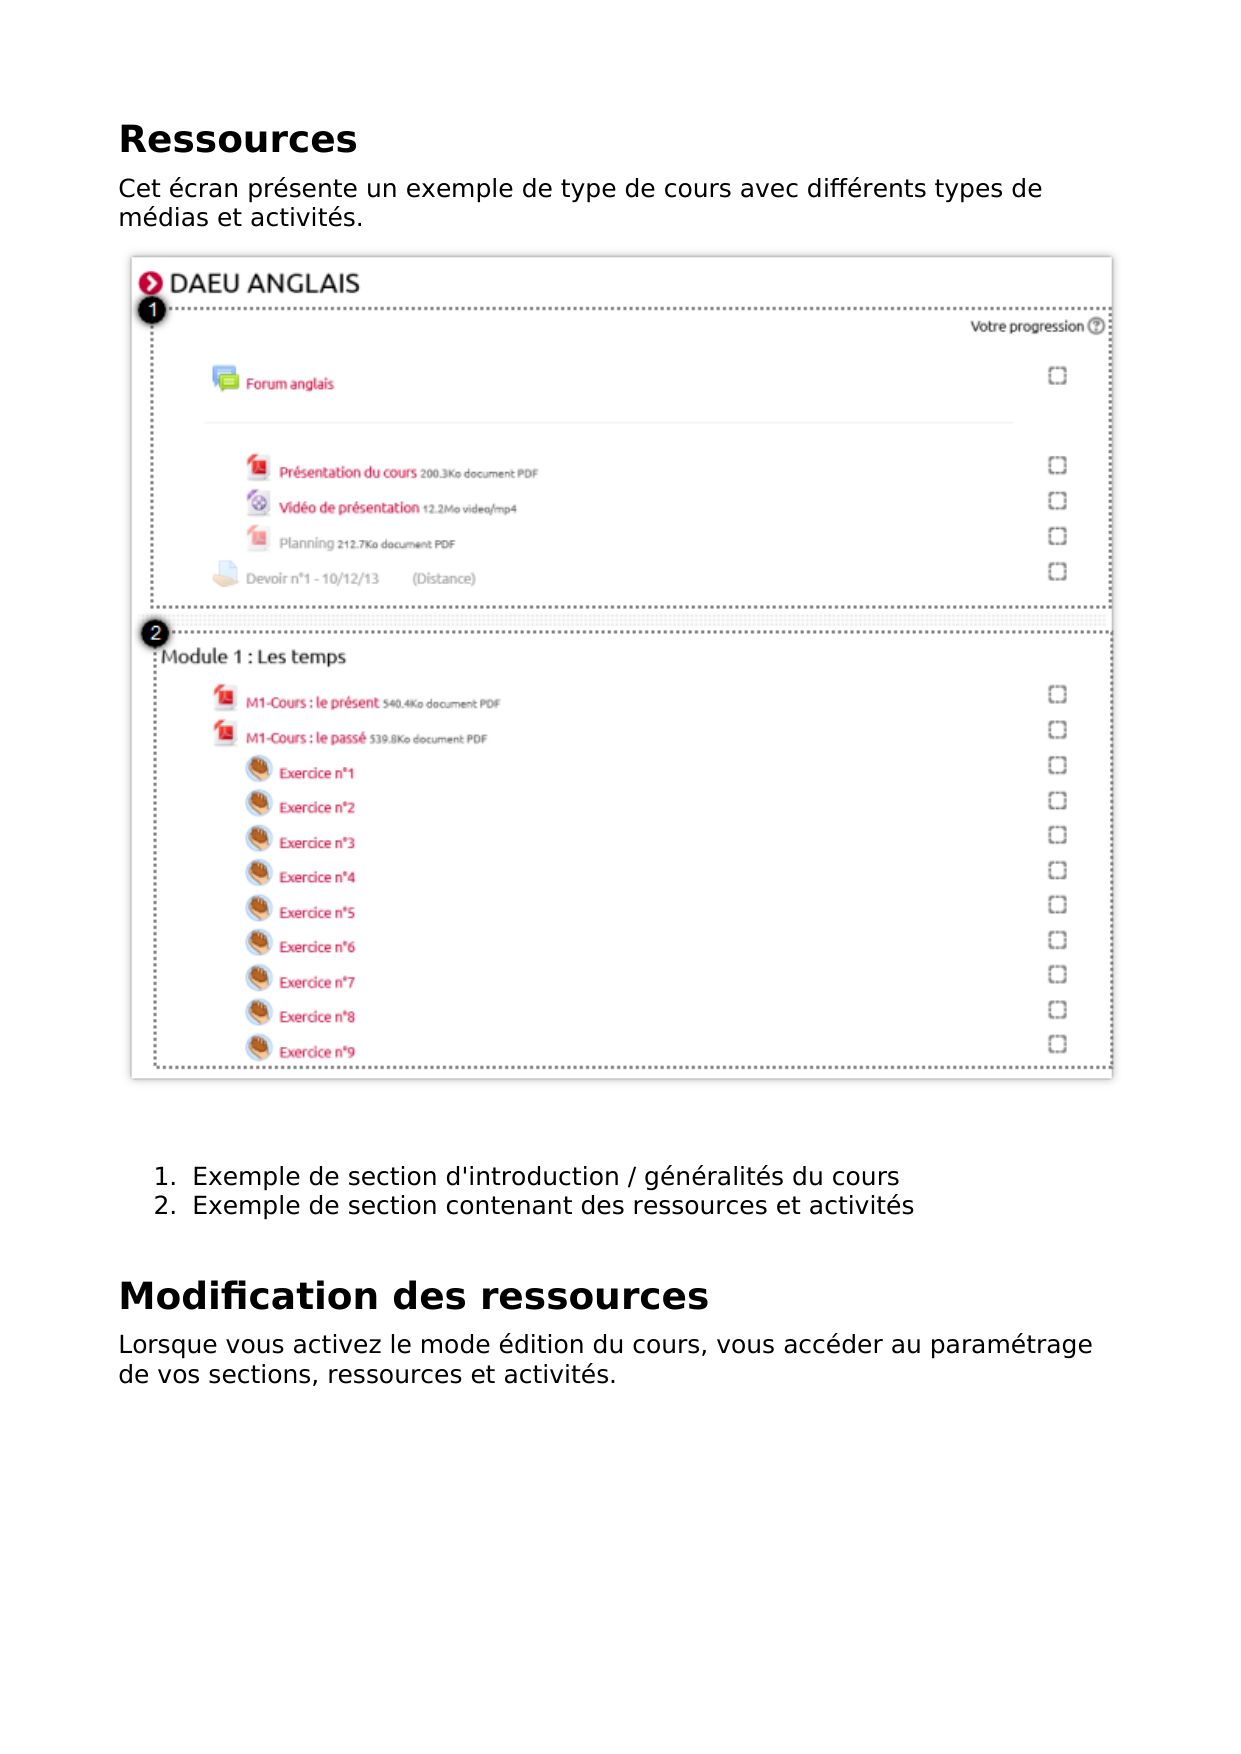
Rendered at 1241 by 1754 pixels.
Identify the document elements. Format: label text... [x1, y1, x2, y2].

text Lorsque vous activez le mode édition du cours, vous accéder au paramétrage de vos sections, ressources et activités. [118, 1331, 1122, 1389]
list Exemple de section d'introduction / généralités du cours [177, 1162, 1122, 1191]
subtitle Modification des ressources [118, 1274, 1122, 1318]
subtitle Ressources [118, 118, 1122, 162]
text Cet écran présente un exemple de type de cours avec différents types de médias et activités. [118, 174, 1122, 233]
picture [118, 245, 1123, 1091]
list Exemple de section contenant des ressources et activités [177, 1191, 1122, 1220]
